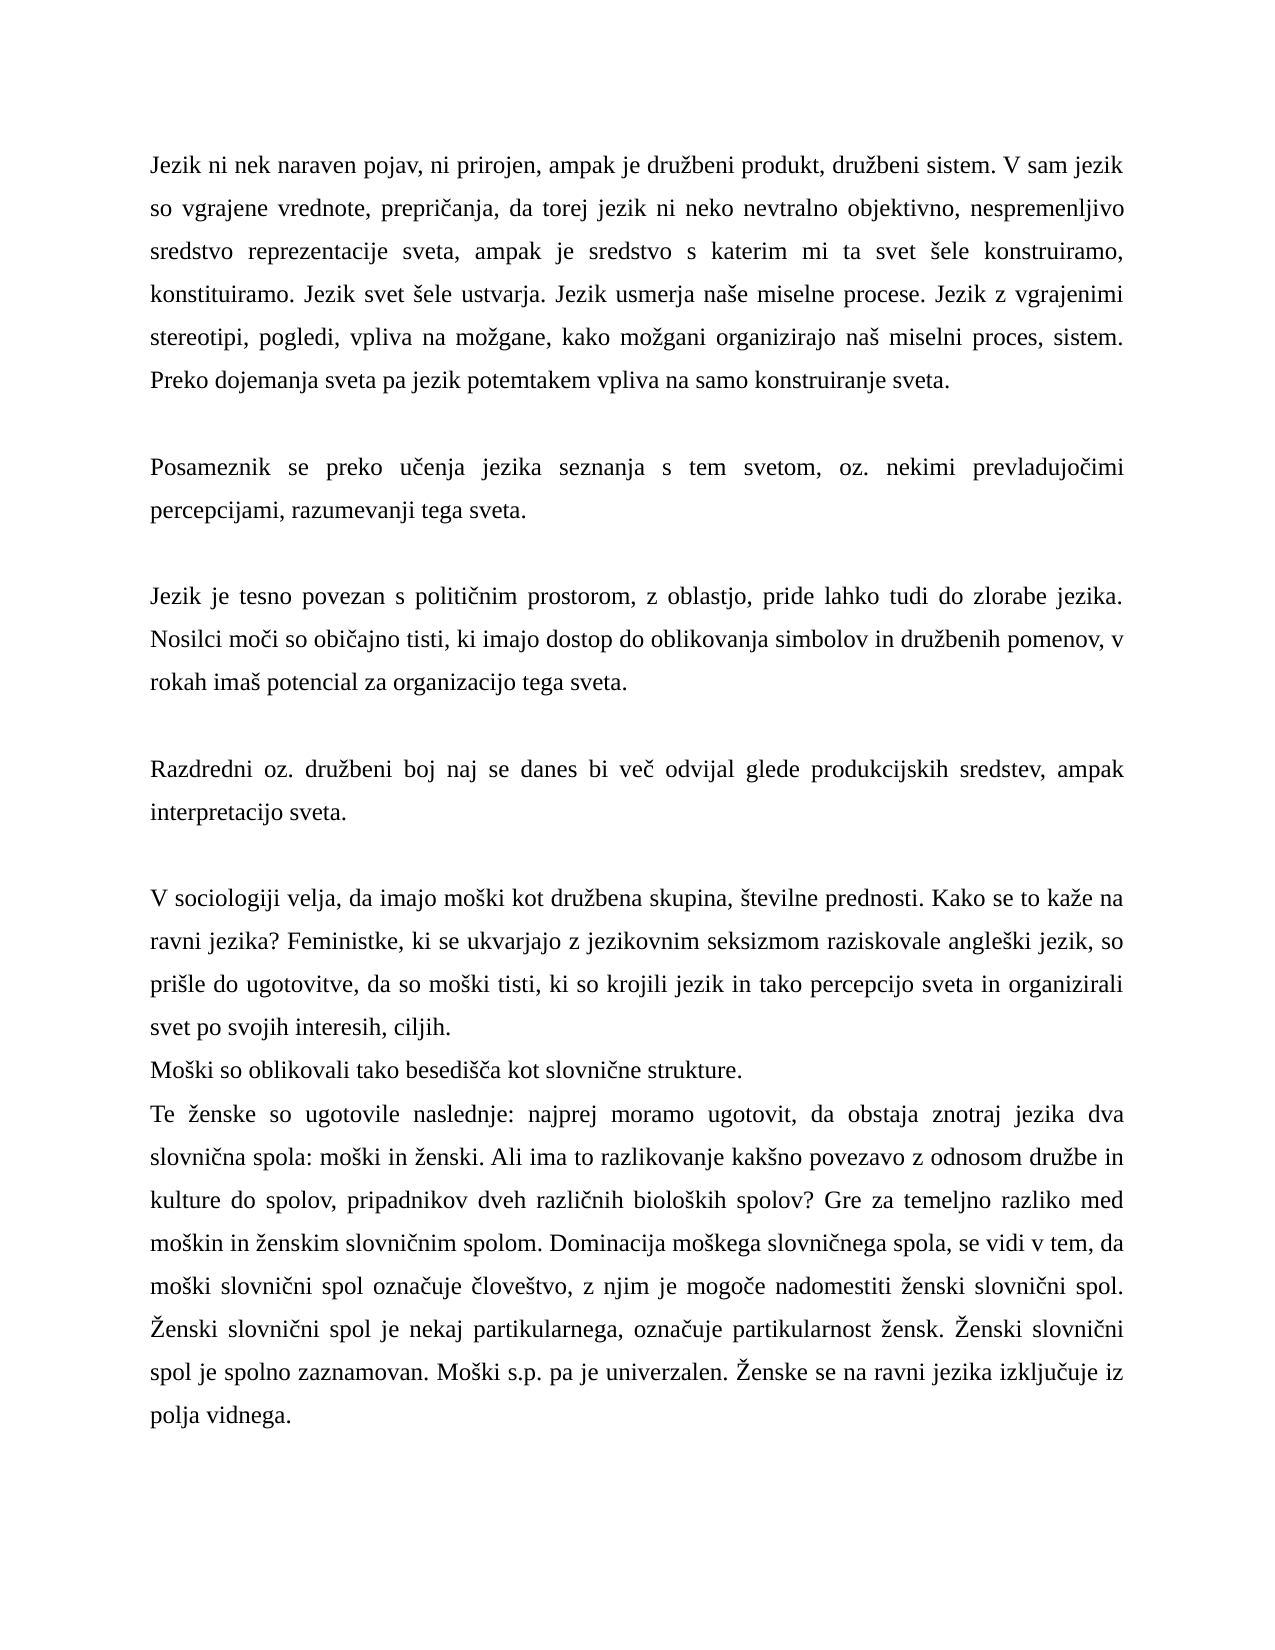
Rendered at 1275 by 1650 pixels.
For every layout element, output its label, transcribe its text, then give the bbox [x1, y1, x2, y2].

text Jezik ni nek naraven pojav, ni prirojen, ampak je družbeni produkt, družbeni sistem. V sam jezik so vgrajene vrednote, prepričanja, da torej jezik ni neko nevtralno objektivno, nespremenljivo sredstvo reprezentacije sveta, ampak je sredstvo s katerim mi ta svet šele konstruiramo, konstituiramo. Jezik svet šele ustvarja. Jezik usmerja naše miselne procese. Jezik z vgrajenimi stereotipi, pogledi, vpliva na možgane, kako možgani organizirajo naš miselni proces, sistem. Preko dojemanja sveta pa jezik potemtakem vpliva na samo konstruiranje sveta. [150, 150, 1125, 394]
text Te ženske so ugotovile naslednje: najprej moramo ugotovit, da obstaja znotraj jezika dva slovnična spola: moški in ženski. Ali ima to razlikovanje kakšno povezavo z odnosom družbe in kulture do spolov, pripadnikov dveh različnih bioloških spolov? Gre za temeljno razliko med moškin in ženskim slovničnim spolom. Dominacija moškega slovničnega spola, se vidi v tem, da moški slovnični spol označuje človeštvo, z njim je mogoče nadomestiti ženski slovnični spol. Ženski slovnični spol je nekaj partikularnega, označuje partikularnost žensk. Ženski slovnični spol je spolno zaznamovan. Moški s.p. pa je univerzalen. Ženske se na ravni jezika izključuje iz polja vidnega. [150, 1099, 1125, 1429]
text Moški so oblikovali tako besedišča kot slovnične strukture. [150, 1056, 1125, 1084]
text Posameznik se preko učenja jezika seznanja s tem svetom, oz. nekimi prevladujočimi percepcijami, razumevanji tega sveta. [150, 452, 1125, 524]
text Jezik je tesno povezan s političnim prostorom, z oblastjo, pride lahko tudi do zlorabe jezika. Nosilci moči so običajno tisti, ki imajo dostop do oblikovanja simbolov in družbenih pomenov, v rokah imaš potencial za organizacijo tega sveta. [150, 581, 1125, 696]
text Razdredni oz. družbeni boj naj se danes bi več odvijal glede produkcijskih sredstev, ampak interpretacijo sveta. [150, 754, 1125, 826]
text V sociologiji velja, da imajo moški kot družbena skupina, številne prednosti. Kako se to kaže na ravni jezika? Feministke, ki se ukvarjajo z jezikovnim seksizmom raziskovale angleški jezik, so prišle do ugotovitve, da so moški tisti, ki so krojili jezik in tako percepcijo sveta in organizirali svet po svojih interesih, ciljih. [150, 883, 1125, 1041]
